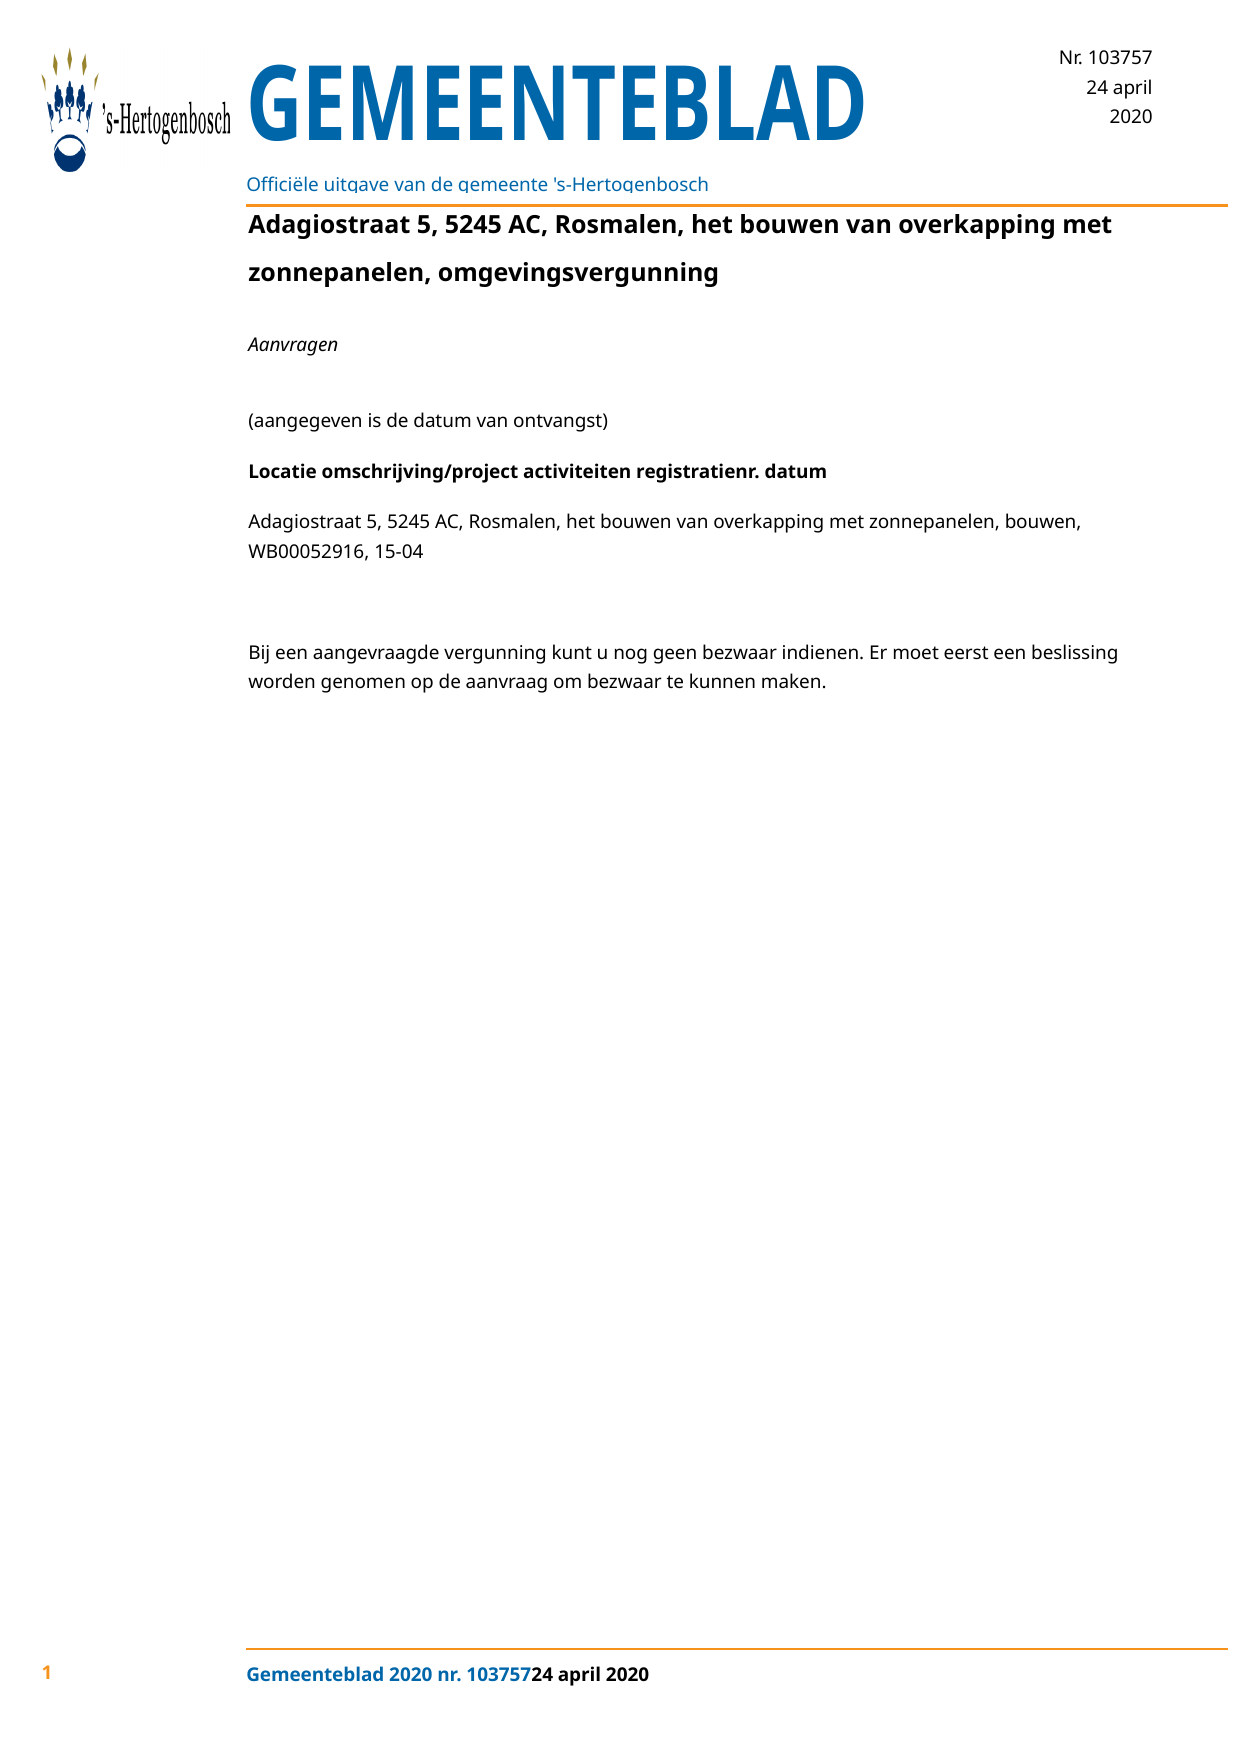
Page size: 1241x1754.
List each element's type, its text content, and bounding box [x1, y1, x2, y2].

text Bij een aangevraagde vergunning kunt u nog geen bezwaar indienen. Er moet eerst een beslissing worden genomen op de aanvraag om bezwaar te kunnen maken. [248, 639, 1152, 694]
text Adagiostraat 5, 5245 AC, Rosmalen, het bouwen van overkapping met zonnepanelen, bouwen, WB00052916, 15-04 [248, 508, 1152, 564]
text Adagiostraat 5, 5245 AC, Rosmalen, het bouwen van overkapping met zonnepanelen, omgevingsvergunning [248, 207, 1152, 288]
picture [41, 47, 231, 172]
text (aangegeven is de datum van ontvangst) [248, 408, 1152, 433]
text Aanvragen [248, 331, 1152, 357]
text Locatie omschrijving/project activiteiten registratienr. datum [248, 458, 1152, 484]
